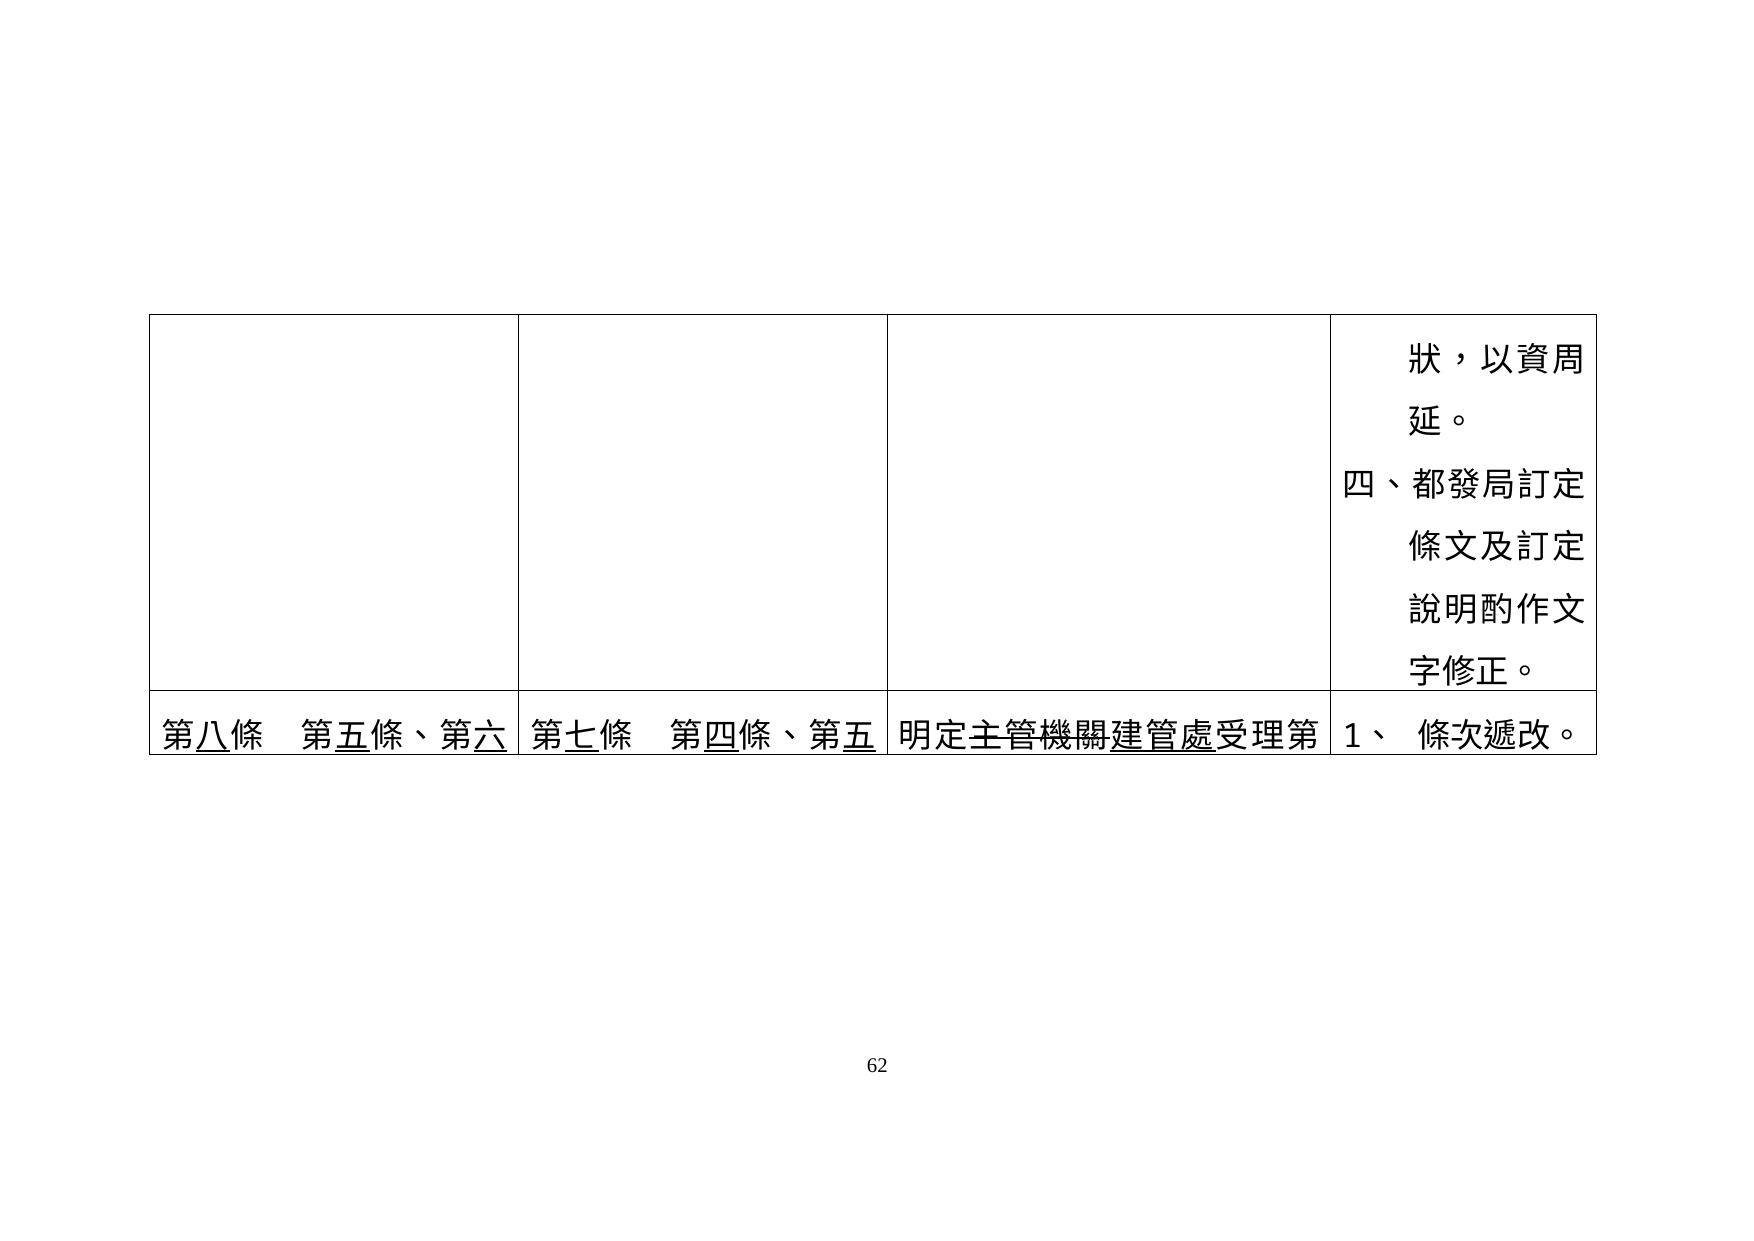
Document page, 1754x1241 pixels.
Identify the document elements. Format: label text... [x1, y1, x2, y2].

table_cell 條次遞改。 都發局訂定條文酌作文字修正。 [1331, 691, 1596, 753]
table_cell [888, 315, 1330, 690]
table_cell 狀，以資周延。 四、都發局訂定條文及訂定說明酌作文字修正。 [1331, 315, 1596, 690]
table_cell [150, 315, 518, 690]
table_cell 第七條 第四條、第五 [519, 691, 887, 753]
table_cell 第八條 第五條、第六 [150, 691, 518, 753]
table_cell [519, 315, 887, 690]
table_cell 明定主管機關建管處受理第 [888, 691, 1330, 753]
